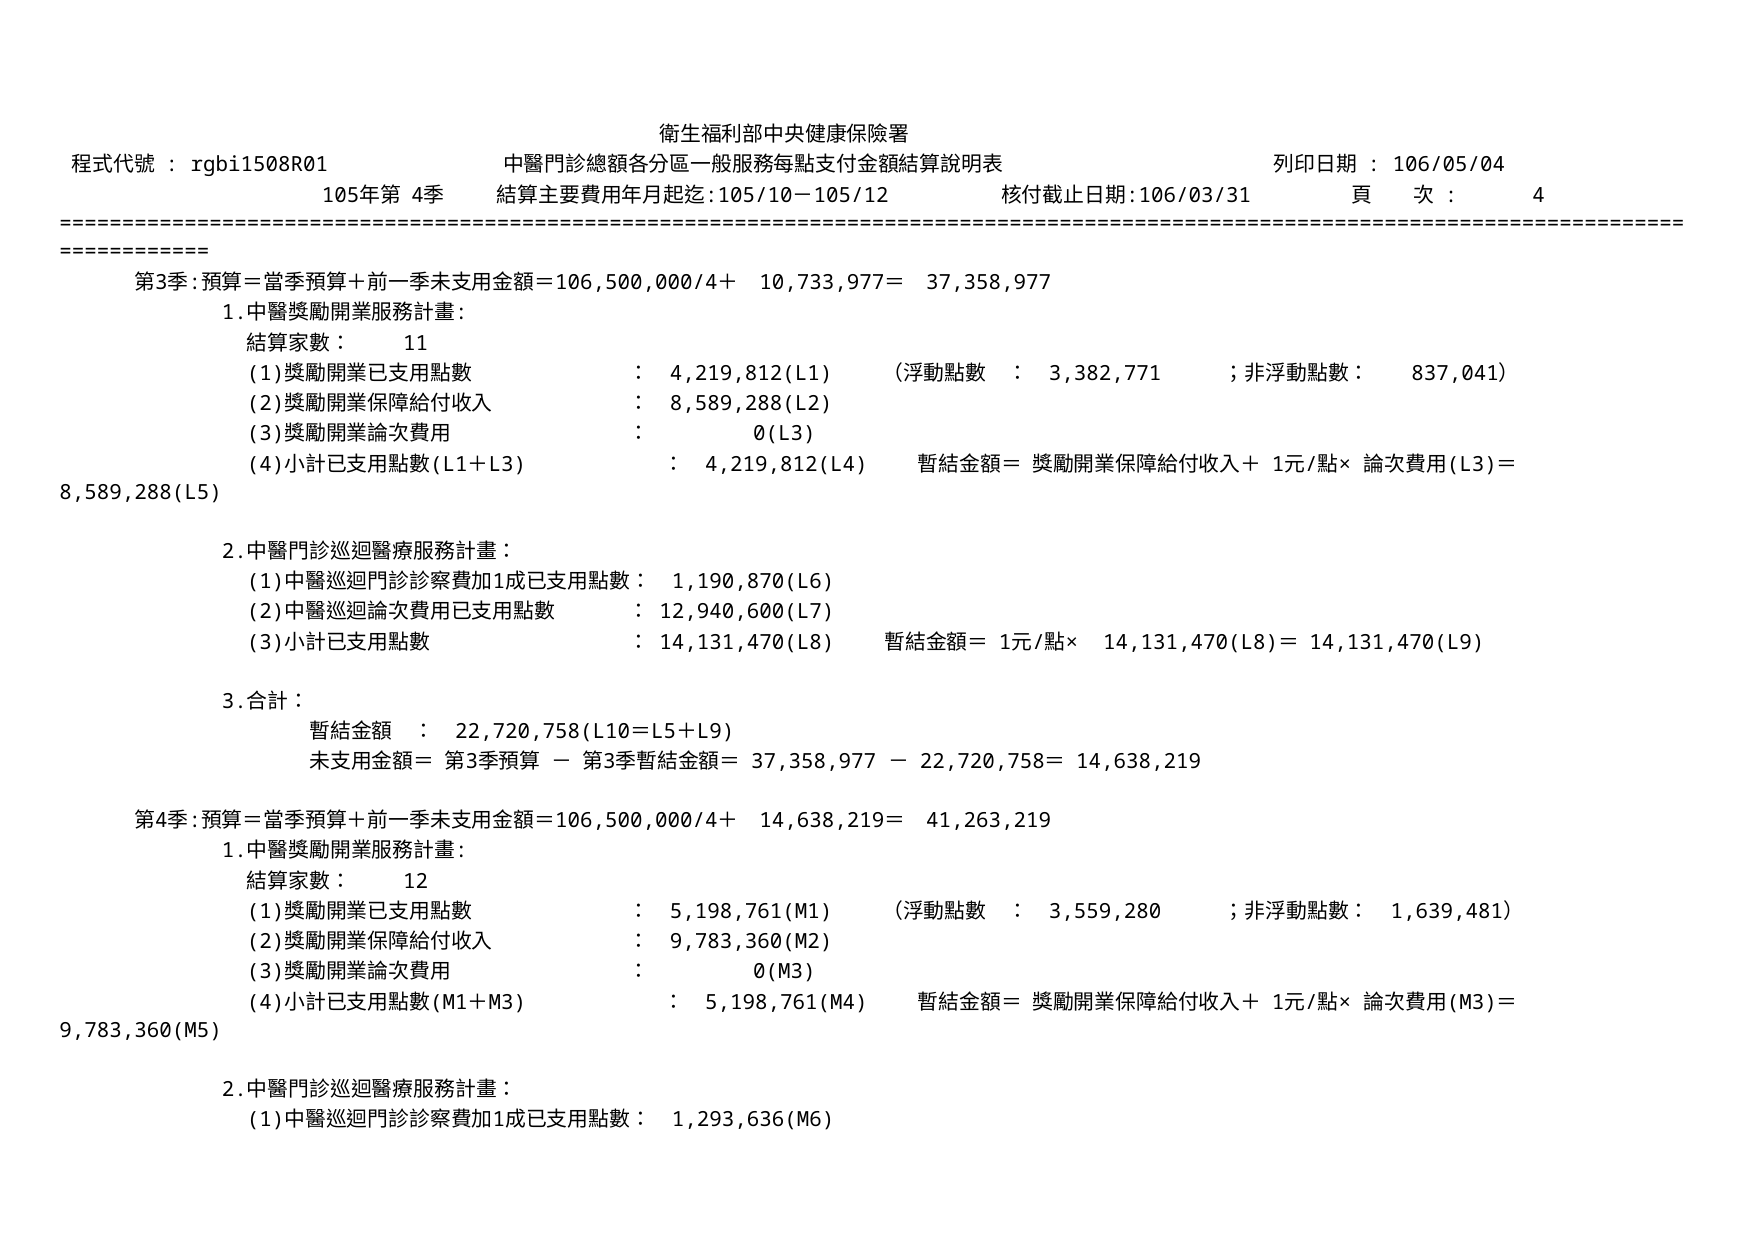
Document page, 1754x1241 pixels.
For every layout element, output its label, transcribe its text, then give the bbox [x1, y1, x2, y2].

text 1.中醫獎勵開業服務計畫: [59, 295, 1695, 326]
text (1)中醫巡迴門診診察費加1成已支用點數： 1,190,870(L6) [59, 564, 1695, 595]
text 暫結金額 ： 22,720,758(L10＝L5＋L9) [59, 714, 1695, 744]
text (3)獎勵開業論次費用 ： 0(M3) [59, 955, 1695, 985]
text 3.合計： [59, 684, 1695, 714]
text (2)獎勵開業保障給付收入 ： 9,783,360(M2) [59, 924, 1695, 955]
text 105年第 4季 結算主要費用年月起迄:105/10－105/12 核付截止日期:106/03/31 頁 次 : 4 [59, 178, 1695, 208]
text 第3季:預算＝當季預算＋前一季未支用金額＝106,500,000/4＋ 10,733,977＝ 37,358,977 [59, 265, 1695, 295]
text (1)獎勵開業已支用點數 ： 4,219,812(L1) （浮動點數 ： 3,382,771 ；非浮動點數： 837,041） [59, 356, 1695, 386]
text ============================================================================================================================================== [59, 208, 1695, 265]
text (4)小計已支用點數(L1＋L3) ： 4,219,812(L4) 暫結金額＝ 獎勵開業保障給付收入＋ 1元/點× 論次費用(L3)＝ 8,589,288(L5) [59, 447, 1695, 506]
text (1)獎勵開業已支用點數 ： 5,198,761(M1) （浮動點數 ： 3,559,280 ；非浮動點數： 1,639,481） [59, 894, 1695, 924]
text 1.中醫獎勵開業服務計畫: [59, 833, 1695, 864]
text 程式代號 : rgbi1508R01 中醫門診總額各分區一般服務每點支付金額結算說明表 列印日期 : 106/05/04 [59, 148, 1695, 178]
text 衛生福利部中央健康保險署 [59, 117, 1695, 148]
text (4)小計已支用點數(M1＋M3) ： 5,198,761(M4) 暫結金額＝ 獎勵開業保障給付收入＋ 1元/點× 論次費用(M3)＝ 9,783,360(M5) [59, 985, 1695, 1044]
text 2.中醫門診巡迴醫療服務計畫： [59, 534, 1695, 564]
text (3)小計已支用點數 ： 14,131,470(L8) 暫結金額＝ 1元/點× 14,131,470(L8)＝ 14,131,470(L9) [59, 625, 1695, 655]
text 結算家數： 12 [59, 864, 1695, 894]
text (1)中醫巡迴門診診察費加1成已支用點數： 1,293,636(M6) [59, 1103, 1695, 1133]
text (3)獎勵開業論次費用 ： 0(L3) [59, 417, 1695, 447]
text 未支用金額＝ 第3季預算 － 第3季暫結金額＝ 37,358,977 － 22,720,758＝ 14,638,219 [59, 744, 1695, 775]
text (2)中醫巡迴論次費用已支用點數 ： 12,940,600(L7) [59, 595, 1695, 625]
text (2)獎勵開業保障給付收入 ： 8,589,288(L2) [59, 386, 1695, 417]
text 第4季:預算＝當季預算＋前一季未支用金額＝106,500,000/4＋ 14,638,219＝ 41,263,219 [59, 803, 1695, 833]
text 2.中醫門診巡迴醫療服務計畫： [59, 1072, 1695, 1103]
text 結算家數： 11 [59, 326, 1695, 356]
